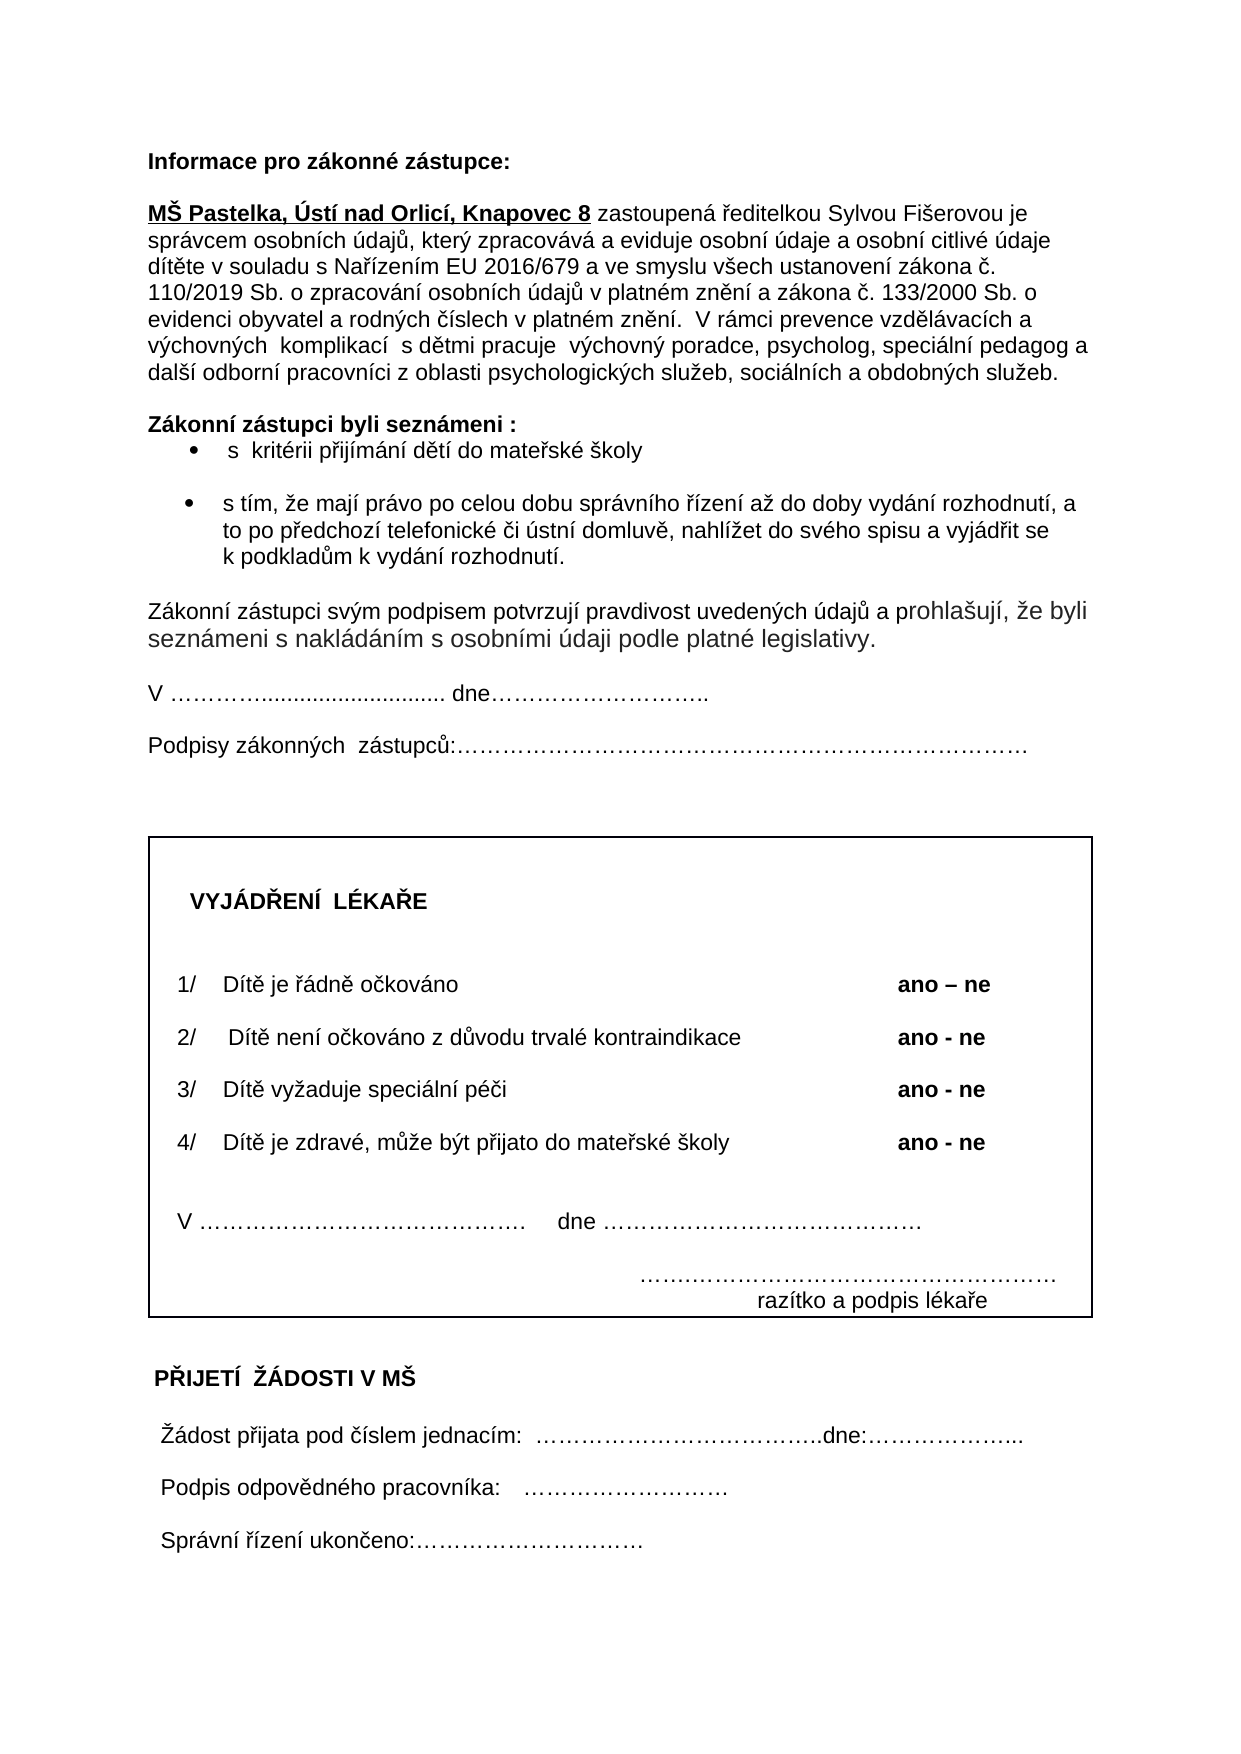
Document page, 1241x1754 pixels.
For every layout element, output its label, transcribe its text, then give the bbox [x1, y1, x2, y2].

list s kritérii přijímání dětí do mateřské školy [190, 437, 1093, 464]
text …….………………………………………… razítko a podpis lékaře [150, 1257, 1091, 1316]
text Zákonní zástupci svým podpisem potvrzují pravdivost uvedených údajů a prohlašují, že byli seznámeni s nakládáním s osobními údaji podle platné legislativy. [148, 596, 1093, 653]
text Informace pro zákonné zástupce: [148, 148, 1093, 174]
text MŠ Pastelka, Ústí nad Orlicí, Knapovec 8 zastoupená ředitelkou Sylvou Fišerovou je správcem osobních údajů, který zpracovává a eviduje osobní údaje a osobní citlivé údaje dítěte v souladu s Nařízením EU 2016/679 a ve smyslu všech ustanovení zákona č. 110/2019 Sb. o zpracování osobních údajů v platném znění a zákona č. 133/2000 Sb. o evidenci obyvatel a rodných číslech v platném znění. V rámci prevence vzdělávacích a výchovných komplikací s dětmi pracuje výchovný poradce, psycholog, speciální pedagog a další odborní pracovníci z oblasti psychologických služeb, sociálních a obdobných služeb. [148, 200, 1093, 385]
text V ……………………………………. dne …………………………………… [150, 1204, 1091, 1234]
text 1/ Dítě je řádně očkováno ano – ne [150, 967, 1091, 997]
list s tím, že mají právo po celou dobu správního řízení až do doby vydání rozhodnutí, a to po předchozí telefonické či ústní domluvě, nahlížet do svého spisu a vyjádřit se k podkladům k vydání rozhodnutí. [185, 490, 1093, 569]
text Správní řízení ukončeno:………………………… [148, 1527, 1093, 1553]
text Zákonní zástupci byli seznámeni : [148, 411, 1093, 437]
subtitle VYJÁDŘENÍ LÉKAŘE [150, 883, 1091, 914]
text 4/ Dítě je zdravé, může být přijato do mateřské školy ano - ne [150, 1125, 1091, 1155]
text V …………............................. dne……………………….. [148, 679, 1093, 706]
text Žádost přijata pod číslem jednacím: ………………………………..dne:………………... [148, 1422, 1093, 1448]
text Podpis odpovědného pracovníka: ……………………… [148, 1474, 1093, 1501]
text 3/ Dítě vyžaduje speciální péči ano - ne [150, 1072, 1091, 1103]
text Podpisy zákonných zástupců:………………………………………………………………… [148, 732, 1093, 758]
subtitle PŘIJETÍ ŽÁDOSTI V MŠ [148, 1365, 1093, 1391]
text 2/ Dítě není očkováno z důvodu trvalé kontraindikace ano - ne [150, 1019, 1091, 1050]
